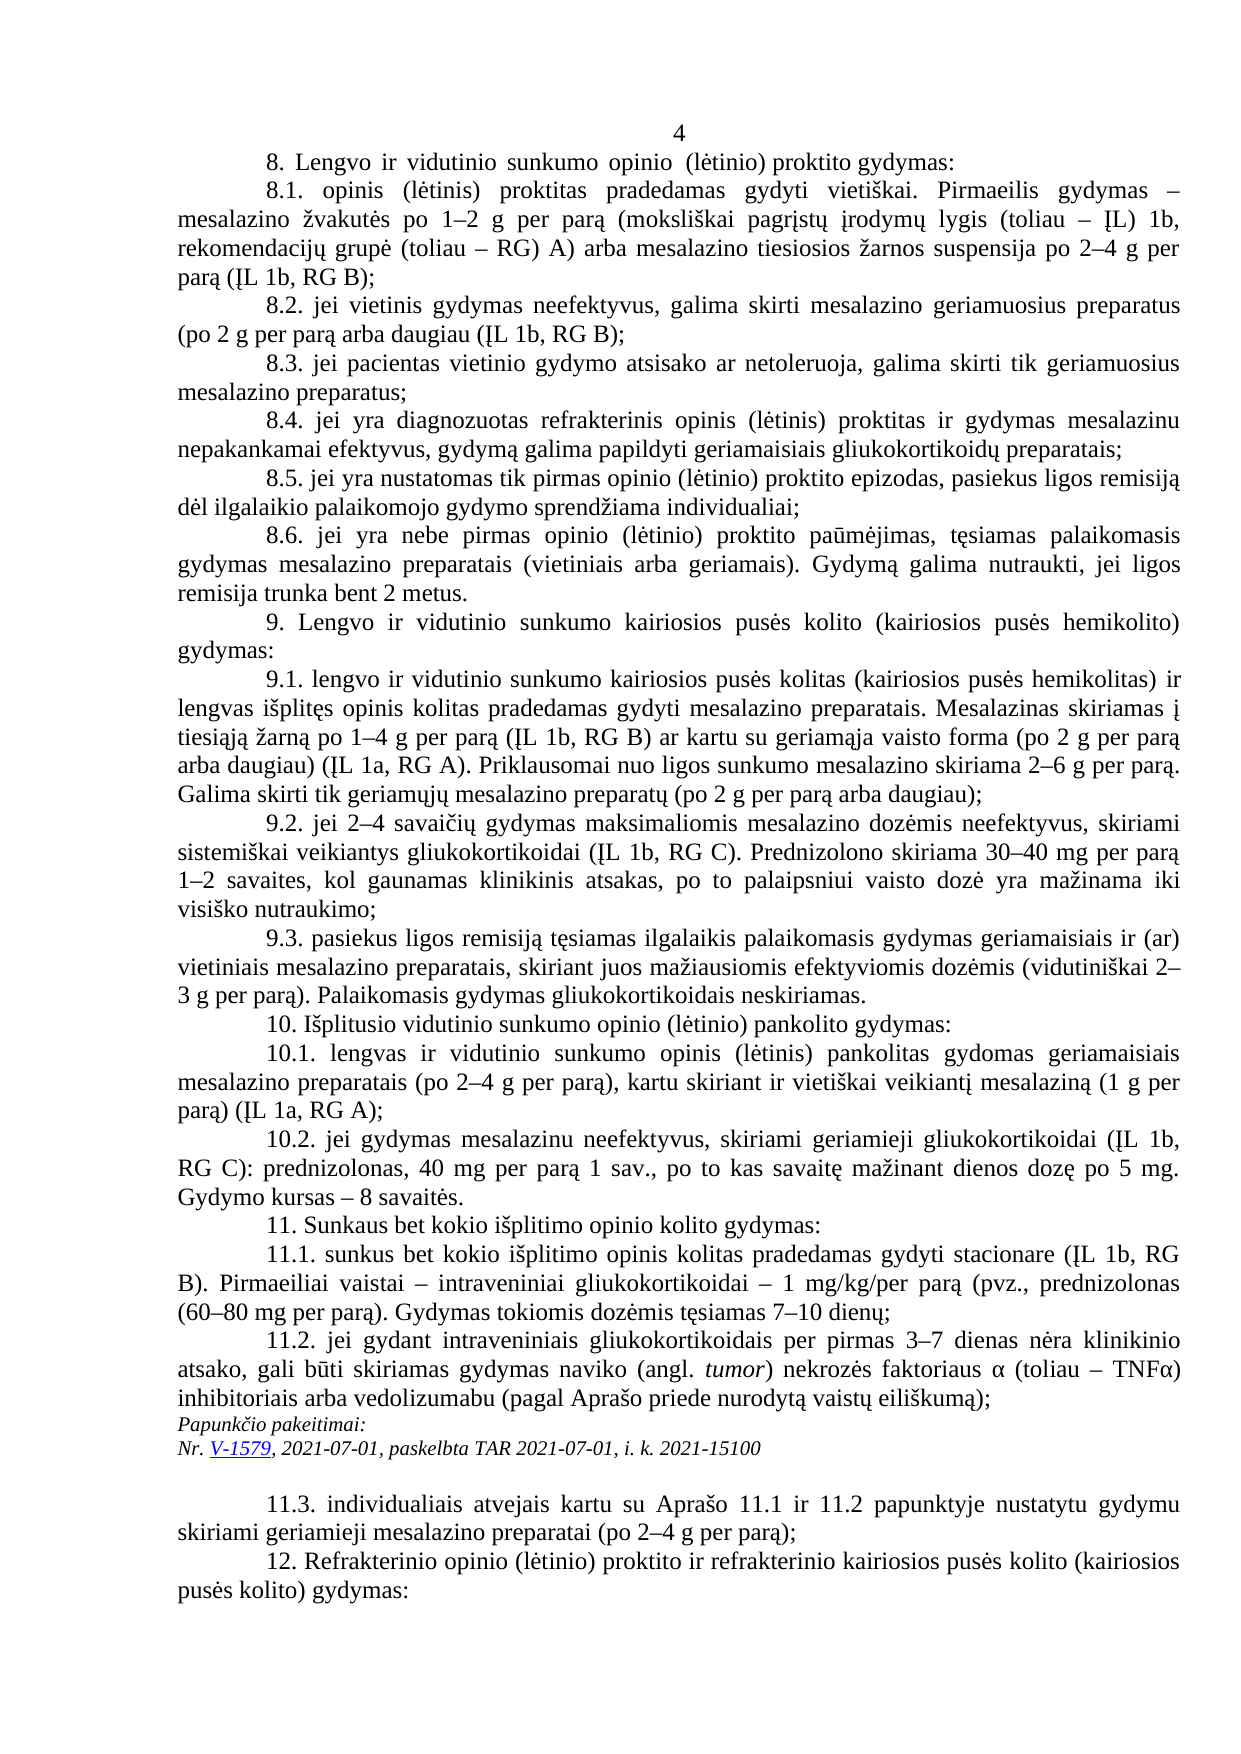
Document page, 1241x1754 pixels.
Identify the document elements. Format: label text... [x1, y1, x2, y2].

text 12. Refrakterinio opinio (lėtinio) proktito ir refrakterinio kairiosios pusės kolito (kairiosios pusės kolito) gydymas: [177, 1546, 1181, 1604]
text 11. Sunkaus bet kokio išplitimo opinio kolito gydymas: [177, 1211, 1181, 1239]
text 8.3. jei pacientas vietinio gydymo atsisako ar netoleruoja, galima skirti tik geriamuosius mesalazino preparatus; [177, 348, 1181, 406]
text 11.3. individualiais atvejais kartu su Aprašo 11.1 ir 11.2 papunktyje nustatytu gydymu skiriami geriamieji mesalazino preparatai (po 2–4 g per parą); [177, 1489, 1181, 1546]
text 8.4. jei yra diagnozuotas refrakterinis opinis (lėtinis) proktitas ir gydymas mesalazinu nepakankamai efektyvus, gydymą galima papildyti geriamaisiais gliukokortikoidų preparatais; [177, 406, 1181, 463]
text 8.6. jei yra nebe pirmas opinio (lėtinio) proktito paūmėjimas, tęsiamas palaikomasis gydymas mesalazino preparatais (vietiniais arba geriamais). Gydymą galima nutraukti, jei ligos remisija trunka bent 2 metus. [177, 521, 1181, 607]
text 10. Išplitusio vidutinio sunkumo opinio (lėtinio) pankolito gydymas: [177, 1009, 1181, 1038]
text 8.2. jei vietinis gydymas neefektyvus, galima skirti mesalazino geriamuosius preparatus (po 2 g per parą arba daugiau (ĮL 1b, RG B); [177, 291, 1181, 348]
text 9.2. jei 2–4 savaičių gydymas maksimaliomis mesalazino dozėmis neefektyvus, skiriami sistemiškai veikiantys gliukokortikoidai (ĮL 1b, RG C). Prednizolono skiriama 30–40 mg per parą 1–2 savaites, kol gaunamas klinikinis atsakas, po to palaipsniui vaisto dozė yra mažinama iki visiško nutraukimo; [177, 808, 1181, 923]
text 9.1. lengvo ir vidutinio sunkumo kairiosios pusės kolitas (kairiosios pusės hemikolitas) ir lengvas išplitęs opinis kolitas pradedamas gydyti mesalazino preparatais. Mesalazinas skiriamas į tiesiąją žarną po 1–4 g per parą (ĮL 1b, RG B) ar kartu su geriamąja vaisto forma (po 2 g per parą arba daugiau) (ĮL 1a, RG A). Priklausomai nuo ligos sunkumo mesalazino skiriama 2–6 g per parą. Galima skirti tik geriamųjų mesalazino preparatų (po 2 g per parą arba daugiau); [177, 664, 1181, 808]
text 9. Lengvo ir vidutinio sunkumo kairiosios pusės kolito (kairiosios pusės hemikolito) gydymas: [177, 607, 1181, 664]
text 10.2. jei gydymas mesalazinu neefektyvus, skiriami geriamieji gliukokortikoidai (ĮL 1b, RG C): prednizolonas, 40 mg per parą 1 sav., po to kas savaitę mažinant dienos dozę po 5 mg. Gydymo kursas – 8 savaitės. [177, 1124, 1181, 1211]
text 9.3. pasiekus ligos remisiją tęsiamas ilgalaikis palaikomasis gydymas geriamaisiais ir (ar) vietiniais mesalazino preparatais, skiriant juos mažiausiomis efektyviomis dozėmis (vidutiniškai 2–3 g per parą). Palaikomasis gydymas gliukokortikoidais neskiriamas. [177, 923, 1181, 1009]
text Nr. V-1579, 2021-07-01, paskelbta TAR 2021-07-01, i. k. 2021-15100 [177, 1436, 1181, 1460]
text 10.1. lengvas ir vidutinio sunkumo opinis (lėtinis) pankolitas gydomas geriamaisiais mesalazino preparatais (po 2–4 g per parą), kartu skiriant ir vietiškai veikiantį mesalaziną (1 g per parą) (ĮL 1a, RG A); [177, 1038, 1181, 1124]
text 8.1. opinis (lėtinis) proktitas pradedamas gydyti vietiškai. Pirmaeilis gydymas – mesalazino žvakutės po 1–2 g per parą (moksliškai pagrįstų įrodymų lygis (toliau – ĮL) 1b, rekomendacijų grupė (toliau – RG) A) arba mesalazino tiesiosios žarnos suspensija po 2–4 g per parą (ĮL 1b, RG B); [177, 176, 1181, 291]
text 8.5. jei yra nustatomas tik pirmas opinio (lėtinio) proktito epizodas, pasiekus ligos remisiją dėl ilgalaikio palaikomojo gydymo sprendžiama individualiai; [177, 463, 1181, 521]
text 11.2. jei gydant intraveniniais gliukokortikoidais per pirmas 3–7 dienas nėra klinikinio atsako, gali būti skiriamas gydymas naviko (angl. tumor) nekrozės faktoriaus α (toliau – TNFα) inhibitoriais arba vedolizumabu (pagal Aprašo priede nurodytą vaistų eiliškumą); [177, 1326, 1181, 1412]
text Papunkčio pakeitimai: [177, 1412, 1181, 1436]
text 11.1. sunkus bet kokio išplitimo opinis kolitas pradedamas gydyti stacionare (ĮL 1b, RG B). Pirmaeiliai vaistai – intraveniniai gliukokortikoidai – 1 mg/kg/per parą (pvz., prednizolonas (60–80 mg per parą). Gydymas tokiomis dozėmis tęsiamas 7–10 dienų; [177, 1239, 1181, 1326]
text 8. Lengvo ir vidutinio sunkumo opinio (lėtinio) proktito gydymas: [177, 147, 1181, 176]
